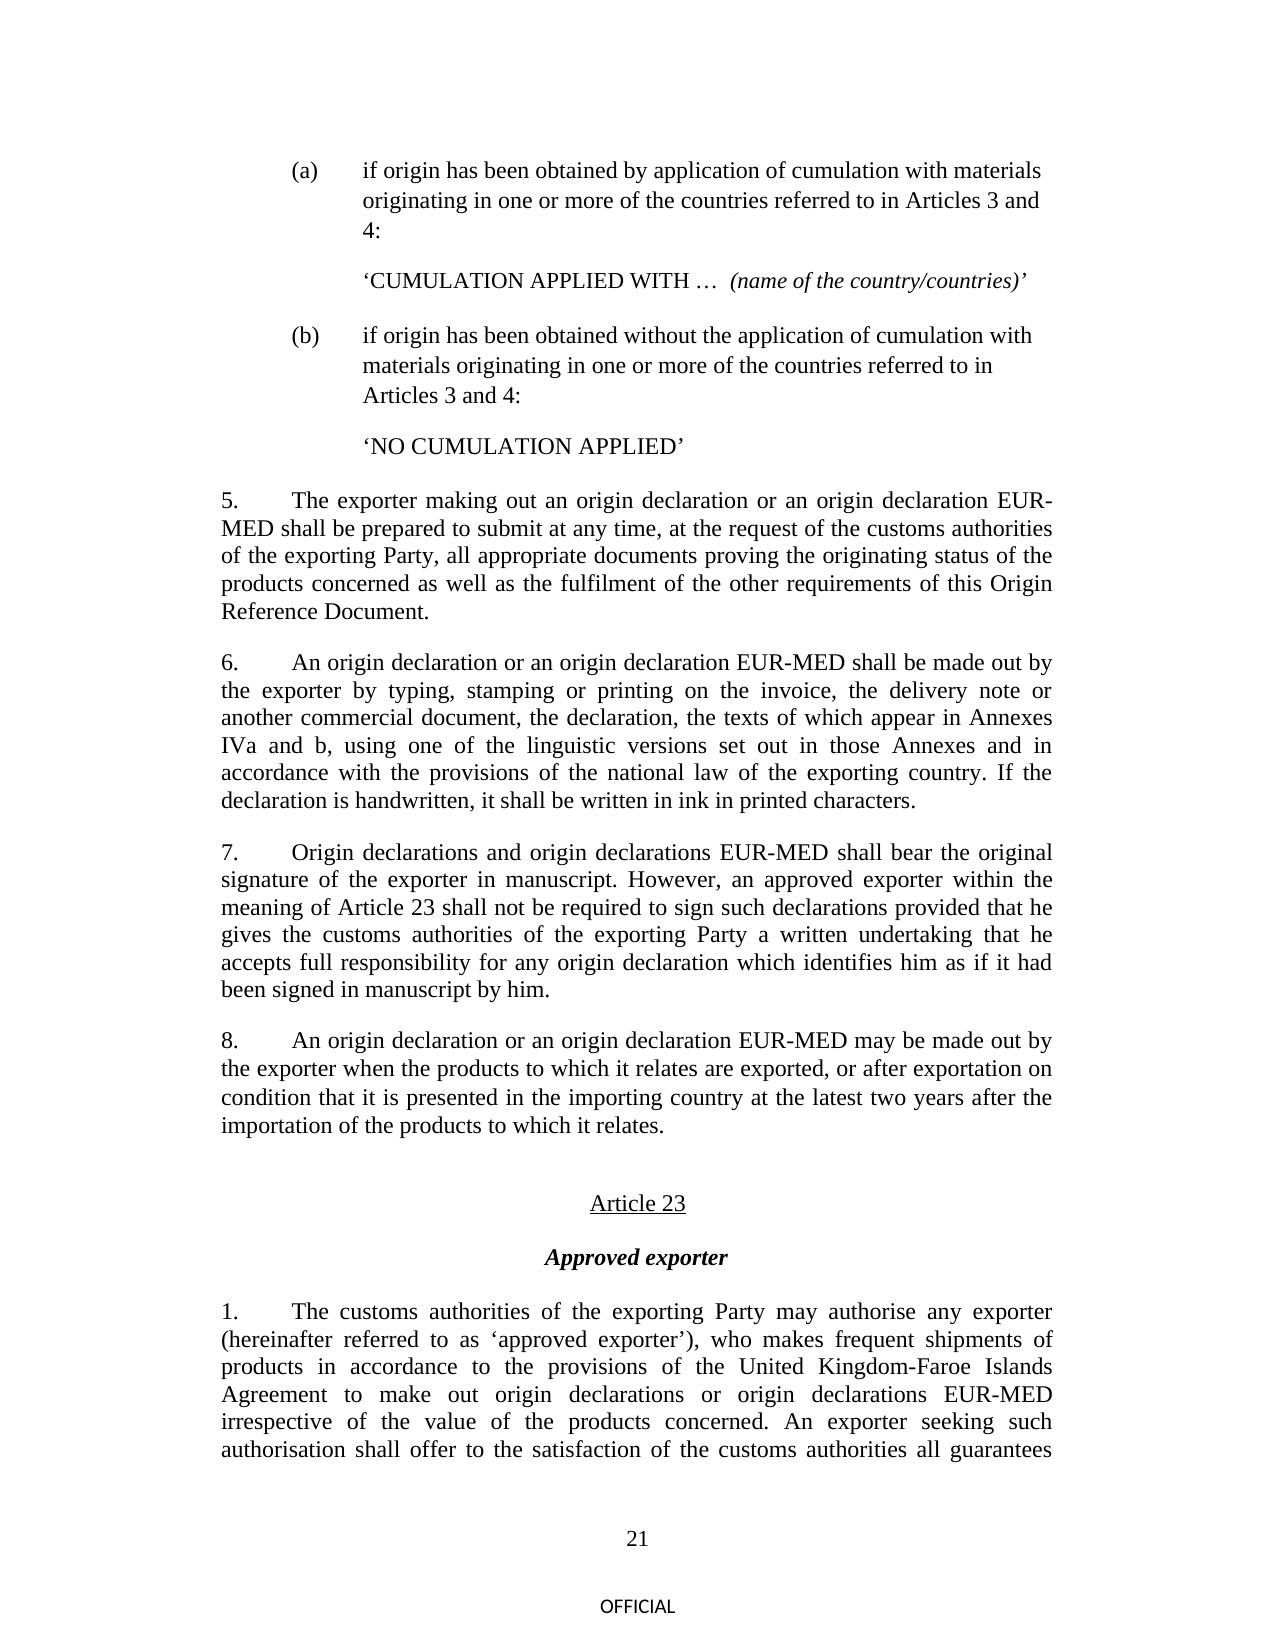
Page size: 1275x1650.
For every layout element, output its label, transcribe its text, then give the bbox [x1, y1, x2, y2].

list An origin declaration or an origin declaration EUR-MED may be made out by the exporter when the products to which it relates are exported, or after exportation on condition that it is presented in the importing country at the latest two years after the importation of the products to which it relates. [221, 1026, 1054, 1138]
list if origin has been obtained without the application of cumulation with materials originating in one or more of the countries referred to in Articles 3 and 4: [291, 321, 1054, 408]
subtitle Approved exporter [150, 1242, 1125, 1270]
list The exporter making out an origin declaration or an origin declaration EUR-MED shall be prepared to submit at any time, at the request of the customs authorities of the exporting Party, all appropriate documents proving the originating status of the products concerned as well as the fulfilment of the other requirements of this Origin Reference Document. [221, 486, 1054, 625]
subtitle ‘CUMULATION APPLIED WITH … (name of the country/countries)’ [362, 267, 1125, 293]
list An origin declaration or an origin declaration EUR-MED shall be made out by the exporter by typing, stamping or printing on the invoice, the delivery note or another commercial document, the declaration, the texts of which appear in Annexes IVa and b, using one of the linguistic versions set out in those Annexes and in accordance with the provisions of the national law of the exporting country. If the declaration is handwritten, it shall be written in ink in printed characters. [221, 648, 1054, 814]
subtitle ‘NO CUMULATION APPLIED’ [362, 432, 1125, 459]
list The customs authorities of the exporting Party may authorise any exporter (hereinafter referred to as ‘approved exporter’), who makes frequent shipments of products in accordance to the provisions of the United Kingdom-Faroe Islands Agreement to make out origin declarations or origin declarations EUR-MED irrespective of the value of the products concerned. An exporter seeking such authorisation shall offer to the satisfaction of the customs authorities all guarantees [221, 1297, 1054, 1463]
subtitle Article 23 [150, 1189, 1125, 1216]
list if origin has been obtained by application of cumulation with materials originating in one or more of the countries referred to in Articles 3 and 4: [291, 156, 1054, 244]
list Origin declarations and origin declarations EUR-MED shall bear the original signature of the exporter in manuscript. However, an approved exporter within the meaning of Article 23 shall not be required to sign such declarations provided that he gives the customs authorities of the exporting Party a written undertaking that he accepts full responsibility for any origin declaration which identifies him as if it had been signed in manuscript by him. [221, 837, 1054, 1003]
